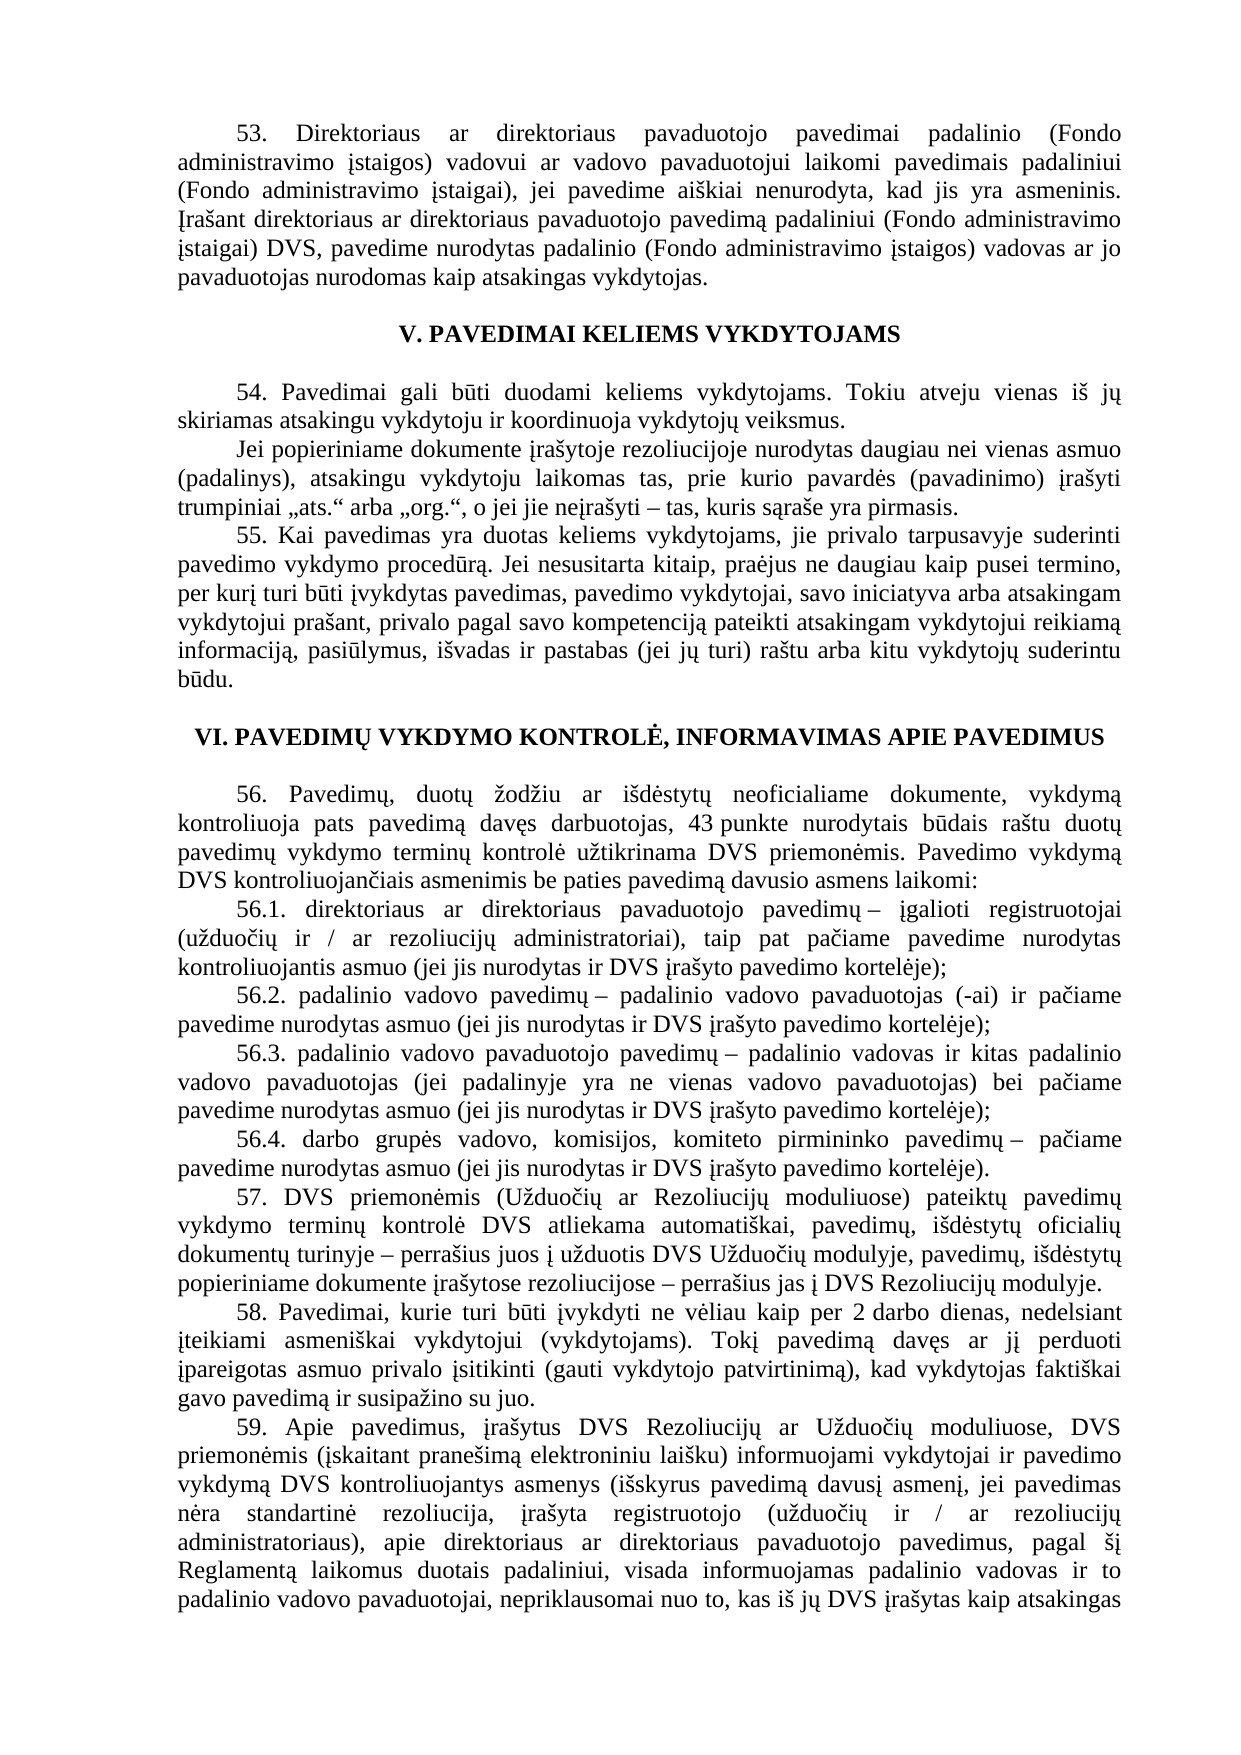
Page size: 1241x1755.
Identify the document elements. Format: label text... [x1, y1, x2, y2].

text 58. Pavedimai, kurie turi būti įvykdyti ne vėliau kaip per 2 darbo dienas, nedelsiant įteikiami asmeniškai vykdytojui (vykdytojams). Tokį pavedimą davęs ar jį perduoti įpareigotas asmuo privalo įsitikinti (gauti vykdytojo patvirtinimą), kad vykdytojas faktiškai gavo pavedimą ir susipažino su juo. [177, 1297, 1122, 1412]
text 54. Pavedimai gali būti duodami keliems vykdytojams. Tokiu atveju vienas iš jų skiriamas atsakingu vykdytoju ir koordinuoja vykdytojų veiksmus. [177, 377, 1122, 434]
text 59. Apie pavedimus, įrašytus DVS Rezoliucijų ar Užduočių moduliuose, DVS priemonėmis (įskaitant pranešimą elektroniniu laišku) informuojami vykdytojai ir pavedimo vykdymą DVS kontroliuojantys asmenys (išskyrus pavedimą davusį asmenį, jei pavedimas nėra standartinė rezoliucija, įrašyta registruotojo (užduočių ir / ar rezoliucijų administratoriaus), apie direktoriaus ar direktoriaus pavaduotojo pavedimus, pagal šį Reglamentą laikomus duotais padaliniui, visada informuojamas padalinio vadovas ir to padalinio vadovo pavaduotojai, nepriklausomai nuo to, kas iš jų DVS įrašytas kaip atsakingas [177, 1412, 1122, 1613]
text vi. Pavedimų vykdymo kontrolė, informavimas apie pavedimus [177, 722, 1122, 751]
text 56.2. padalinio vadovo pavedimų – padalinio vadovo pavaduotojas (-ai) ir pačiame pavedime nurodytas asmuo (jei jis nurodytas ir DVS įrašyto pavedimo kortelėje); [177, 981, 1122, 1038]
text 55. Kai pavedimas yra duotas keliems vykdytojams, jie privalo tarpusavyje suderinti pavedimo vykdymo procedūrą. Jei nesusitarta kitaip, praėjus ne daugiau kaip pusei termino, per kurį turi būti įvykdytas pavedimas, pavedimo vykdytojai, savo iniciatyva arba atsakingam vykdytojui prašant, privalo pagal savo kompetenciją pateikti atsakingam vykdytojui reikiamą informaciją, pasiūlymus, išvadas ir pastabas (jei jų turi) raštu arba kitu vykdytojų suderintu būdu. [177, 521, 1122, 693]
text 57. DVS priemonėmis (Užduočių ar Rezoliucijų moduliuose) pateiktų pavedimų vykdymo terminų kontrolė DVS atliekama automatiškai, pavedimų, išdėstytų oficialių dokumentų turinyje – perrašius juos į užduotis DVS Užduočių modulyje, pavedimų, išdėstytų popieriniame dokumente įrašytose rezoliucijose – perrašius jas į DVS Rezoliucijų modulyje. [177, 1182, 1122, 1297]
text Jei popieriniame dokumente įrašytoje rezoliucijoje nurodytas daugiau nei vienas asmuo (padalinys), atsakingu vykdytoju laikomas tas, prie kurio pavardės (pavadinimo) įrašyti trumpiniai „ats.“ arba „org.“, o jei jie neįrašyti – tas, kuris sąraše yra pirmasis. [177, 434, 1122, 521]
text 53. Direktoriaus ar direktoriaus pavaduotojo pavedimai padalinio (Fondo administravimo įstaigos) vadovui ar vadovo pavaduotojui laikomi pavedimais padaliniui (Fondo administravimo įstaigai), jei pavedime aiškiai nenurodyta, kad jis yra asmeninis. Įrašant direktoriaus ar direktoriaus pavaduotojo pavedimą padaliniui (Fondo administravimo įstaigai) DVS, pavedime nurodytas padalinio (Fondo administravimo įstaigos) vadovas ar jo pavaduotojas nurodomas kaip atsakingas vykdytojas. [177, 118, 1122, 291]
text v. Pavedimai keliems vykdytojams [177, 319, 1122, 348]
text 56.4. darbo grupės vadovo, komisijos, komiteto pirmininko pavedimų – pačiame pavedime nurodytas asmuo (jei jis nurodytas ir DVS įrašyto pavedimo kortelėje). [177, 1124, 1122, 1182]
text 56.3. padalinio vadovo pavaduotojo pavedimų – padalinio vadovas ir kitas padalinio vadovo pavaduotojas (jei padalinyje yra ne vienas vadovo pavaduotojas) bei pačiame pavedime nurodytas asmuo (jei jis nurodytas ir DVS įrašyto pavedimo kortelėje); [177, 1038, 1122, 1124]
text 56. Pavedimų, duotų žodžiu ar išdėstytų neoficialiame dokumente, vykdymą kontroliuoja pats pavedimą davęs darbuotojas, 43 punkte nurodytais būdais raštu duotų pavedimų vykdymo terminų kontrolė užtikrinama DVS priemonėmis. Pavedimo vykdymą DVS kontroliuojančiais asmenimis be paties pavedimą davusio asmens laikomi: [177, 779, 1122, 894]
text 56.1. direktoriaus ar direktoriaus pavaduotojo pavedimų – įgalioti registruotojai (užduočių ir / ar rezoliucijų administratoriai), taip pat pačiame pavedime nurodytas kontroliuojantis asmuo (jei jis nurodytas ir DVS įrašyto pavedimo kortelėje); [177, 894, 1122, 981]
